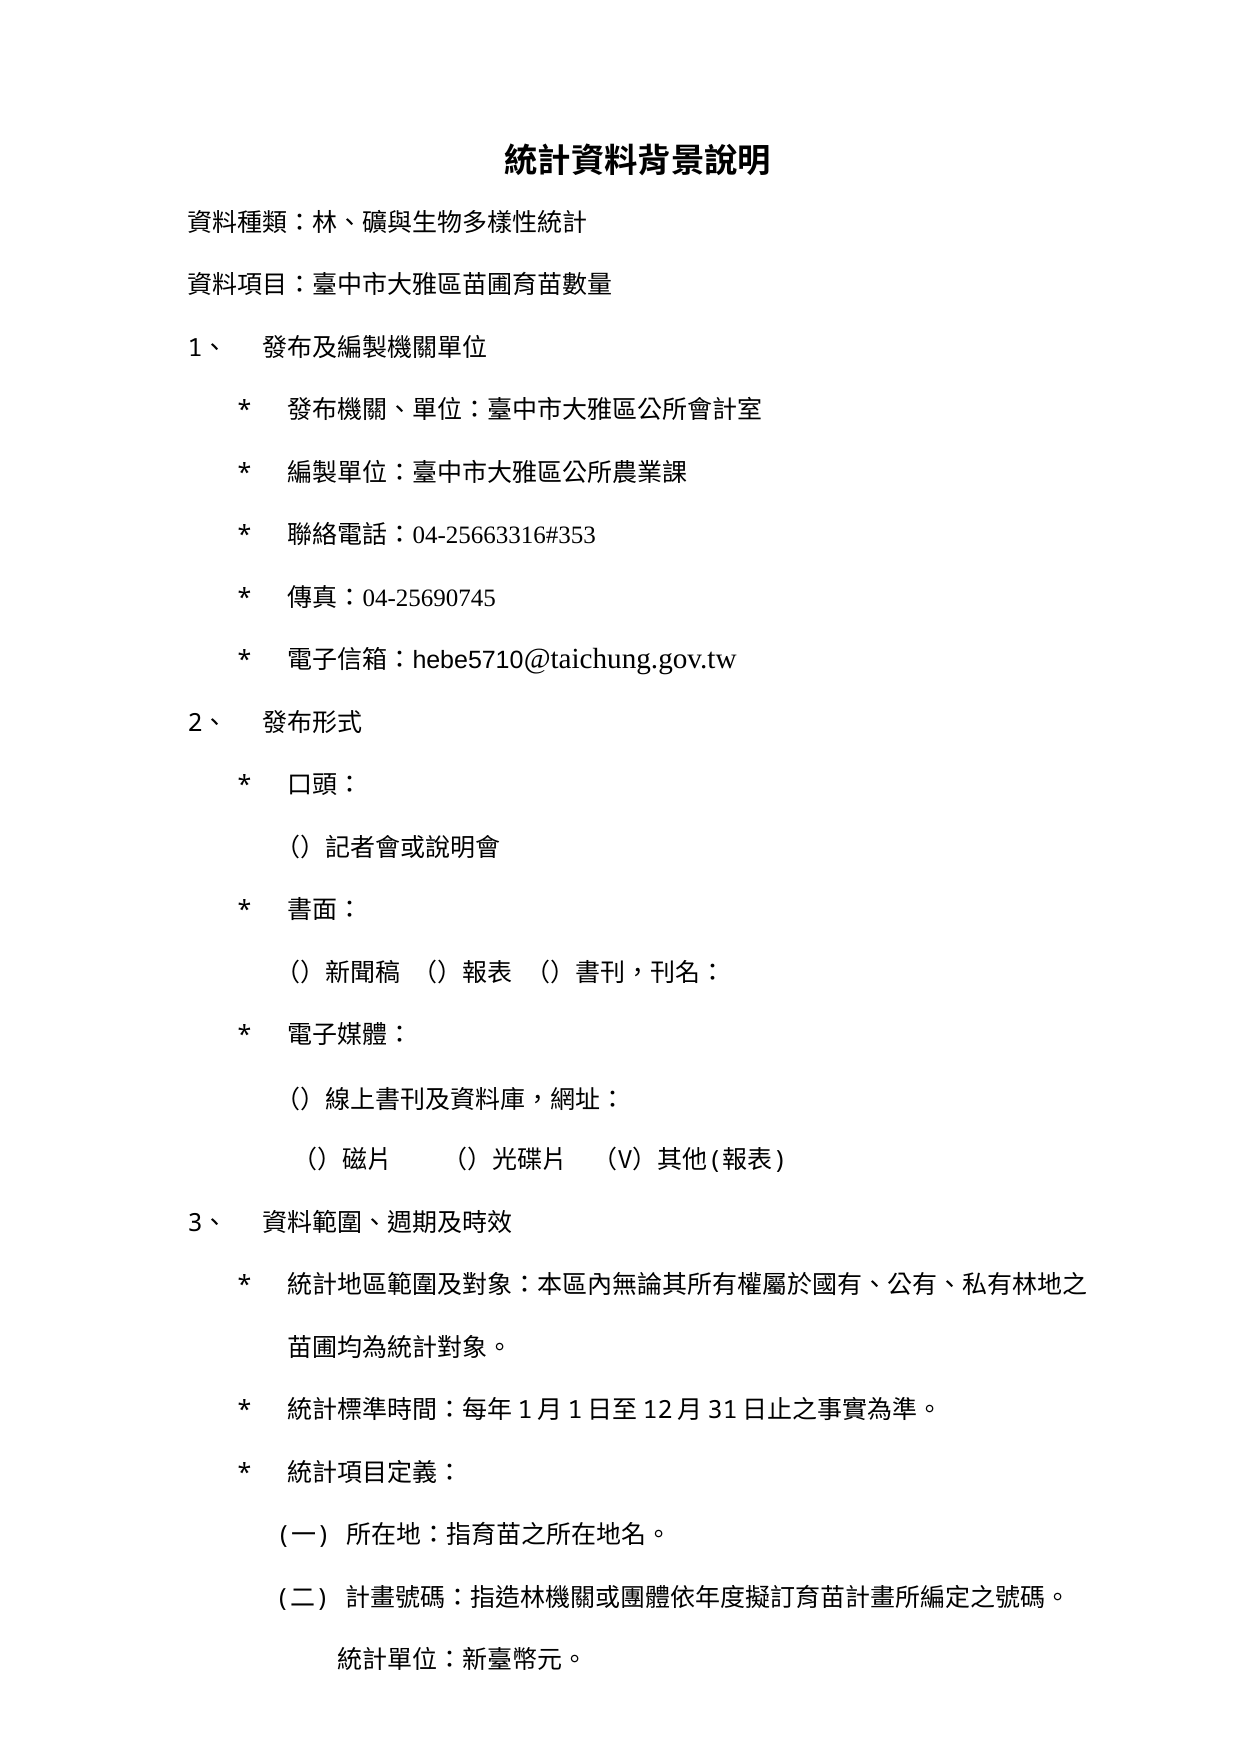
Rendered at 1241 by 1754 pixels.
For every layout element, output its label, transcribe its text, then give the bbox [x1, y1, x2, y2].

list 傳真：04-25690745 [237, 554, 1087, 616]
list 口頭： [237, 741, 1087, 804]
list 編製單位：臺中市大雅區公所農業課 [237, 429, 1087, 491]
text （）線上書刊及資料庫，網址： [250, 1054, 1087, 1116]
list 發布形式 [187, 679, 1087, 741]
text （）新聞稿 （）報表 （）書刊，刊名： [187, 929, 1087, 991]
text (二) 計畫號碼：指造林機關或團體依年度擬訂育苗計畫所編定之號碼。 [275, 1554, 1087, 1616]
list 電子信箱：hebe5710@taichung.gov.tw [237, 616, 1087, 679]
text 資料種類：林、礦與生物多樣性統計 [187, 179, 1087, 241]
list 聯絡電話：04-25663316#353 [237, 491, 1087, 554]
text 統計單位：新臺幣元。 [337, 1616, 1087, 1679]
text (一) 所在地：指育苗之所在地名。 [276, 1491, 1087, 1554]
list 統計項目定義： [237, 1429, 1087, 1491]
list 發布機關、單位：臺中市大雅區公所會計室 [237, 366, 1087, 429]
list 發布及編製機關單位 [187, 304, 1087, 366]
list 資料範圍、週期及時效 [187, 1179, 1087, 1241]
list 書面： [237, 866, 1087, 929]
text 資料項目：臺中市大雅區苗圃育苗數量 [187, 241, 1087, 304]
list 電子媒體： [237, 991, 1087, 1054]
list 統計標準時間：每年1月1日至12月31日止之事實為準。 [237, 1366, 1087, 1429]
text 統計資料背景說明 [187, 116, 1087, 179]
text （）磁片 （）光碟片 （V）其他(報表) [187, 1116, 1087, 1179]
text （）記者會或說明會 [187, 804, 1087, 866]
list 統計地區範圍及對象：本區內無論其所有權屬於國有、公有、私有林地之苗圃均為統計對象。 [237, 1241, 1087, 1366]
